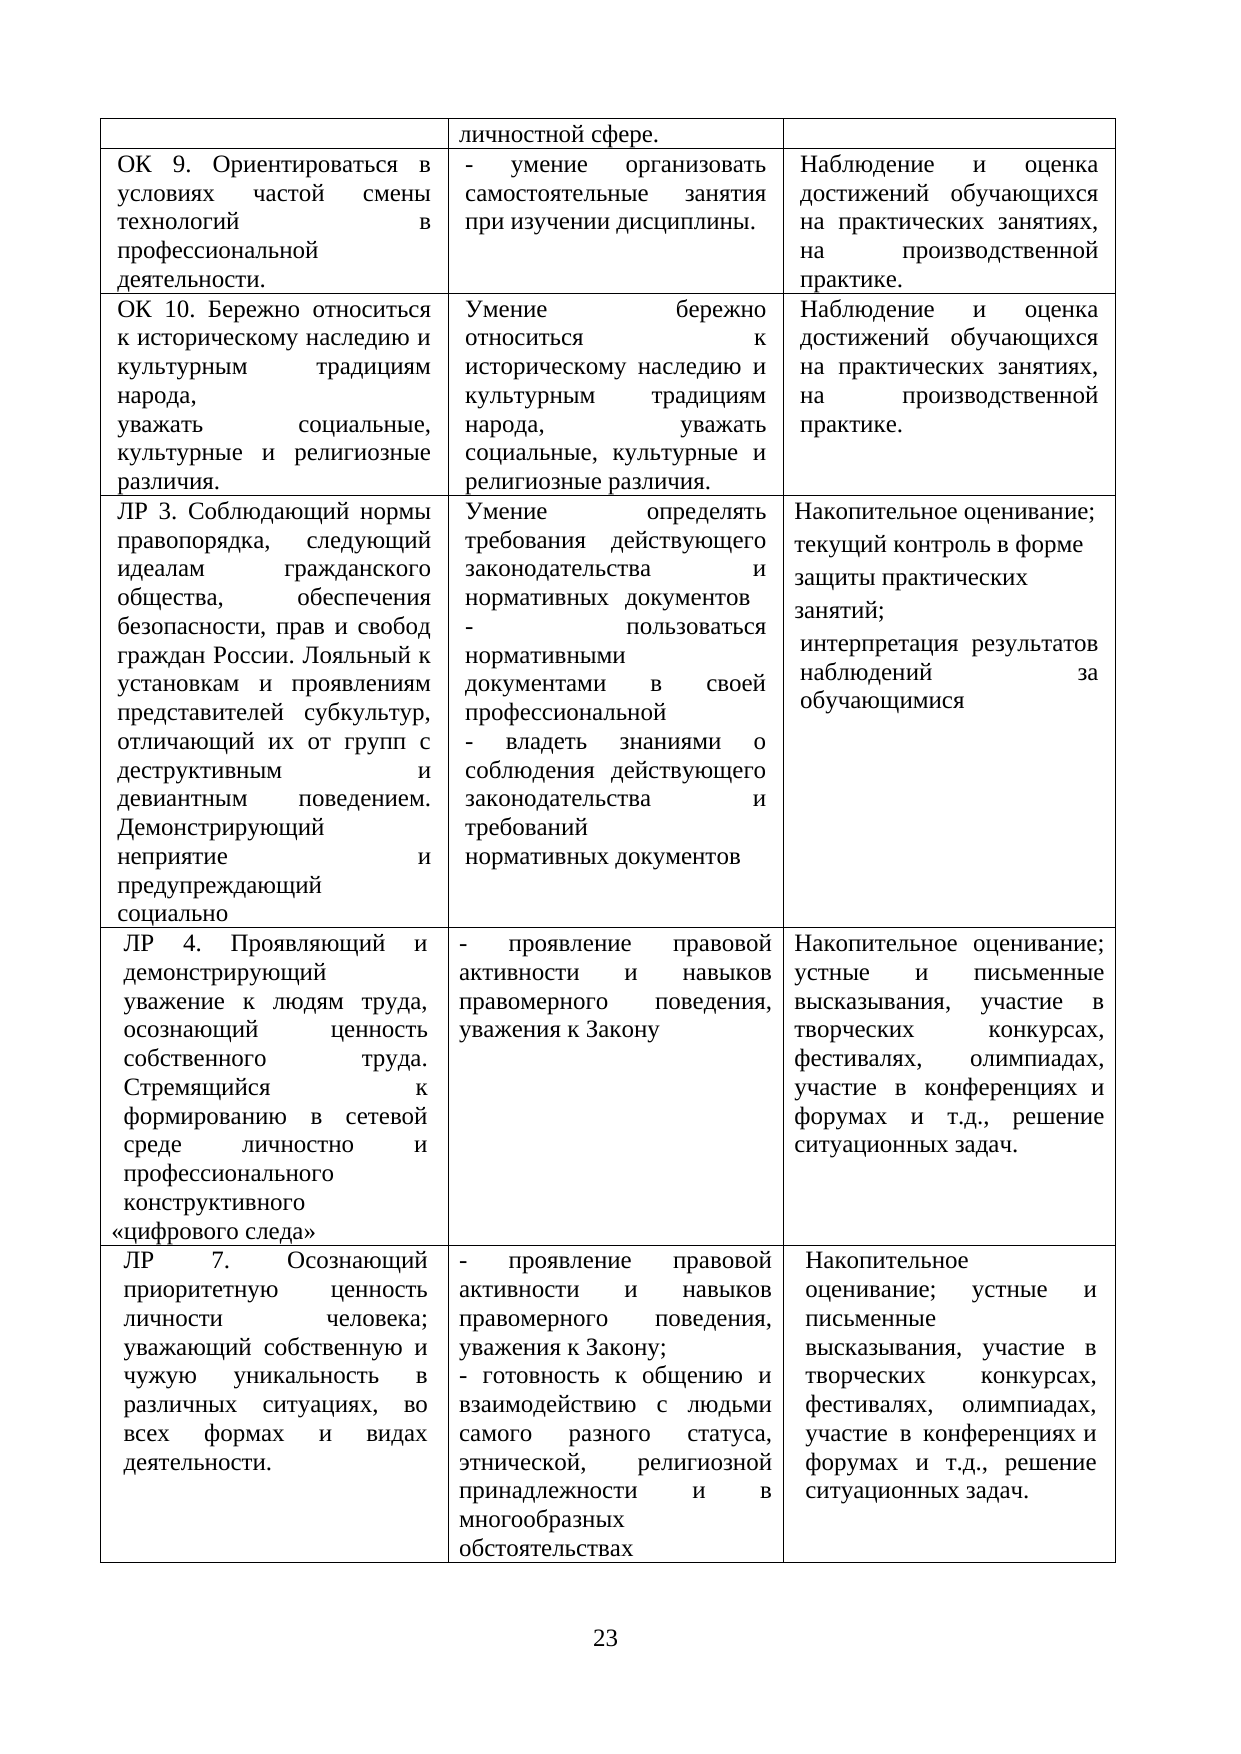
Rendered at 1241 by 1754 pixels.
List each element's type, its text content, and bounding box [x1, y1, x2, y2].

table_cell Наблюдение и оценка достижений обучающихся на практических занятиях, на производственной практике. [784, 149, 1115, 293]
table_cell - проявление правовой активности и навыков правомерного поведения, уважения к Закону; - готовность к общению и взаимодействию с людьми самого разного статуса, этнической, религиозной принадлежности и в многообразных обстоятельствах [449, 1246, 783, 1562]
table_cell Умение определять требования действующего законодательства и нормативных документов - пользоваться нормативными документами в своей профессиональной - владеть знаниями о соблюдения действующего законодательства и требований нормативных документов [449, 496, 783, 927]
table_cell Наблюдение и оценка достижений обучающихся на практических занятиях, на производственной практике. [784, 294, 1115, 495]
table_cell Накопительное оценивание; устные и письменные высказывания, участие в творческих конкурсах, фестивалях, олимпиадах, участие в конференциях и форумах и т.д., решение ситуационных задач. [784, 928, 1115, 1244]
table_cell ЛР 4. Проявляющий и демонстрирующий уважение к людям труда, осознающий ценность собственного труда. Стремящийся к формированию в сетевой среде личностно и профессионального конструктивного «цифрового следа» [101, 928, 448, 1244]
table_cell [784, 119, 1115, 148]
table_cell [101, 119, 448, 148]
table_cell Накопительное оценивание; устные и письменные высказывания, участие в творческих конкурсах, фестивалях, олимпиадах, участие в конференциях и форумах и т.д., решение ситуационных задач. [784, 1246, 1115, 1562]
table_cell ЛР 7. Осознающий приоритетную ценность личности человека; уважающий собственную и чужую уникальность в различных ситуациях, во всех формах и видах деятельности. [101, 1246, 448, 1562]
table_cell Накопительное оценивание; текущий контроль в форме защиты практических занятий; интерпретация результатов наблюдений за обучающимися [784, 496, 1115, 927]
table_cell - проявление правовой активности и навыков правомерного поведения, уважения к Закону [449, 928, 783, 1244]
table_cell - умение организовать самостоятельные занятия при изучении дисциплины. [449, 149, 783, 293]
table_cell личностной сфере. [449, 119, 783, 148]
table_cell ОК 9. Ориентироваться в условиях частой смены технологий в профессиональной деятельности. [101, 149, 448, 293]
table_cell Умение бережно относиться к историческому наследию и культурным традициям народа, уважать социальные, культурные и религиозные различия. [449, 294, 783, 495]
table_cell ОК 10. Бережно относиться к историческому наследию и культурным традициям народа, уважать социальные, культурные и религиозные различия. [101, 294, 448, 495]
table_cell ЛР 3. Соблюдающий нормы правопорядка, следующий идеалам гражданского общества, обеспечения безопасности, прав и свобод граждан России. Лояльный к установкам и проявлениям представителей субкультур, отличающий их от групп с деструктивным и девиантным поведением. Демонстрирующий неприятие и предупреждающий социально [101, 496, 448, 927]
